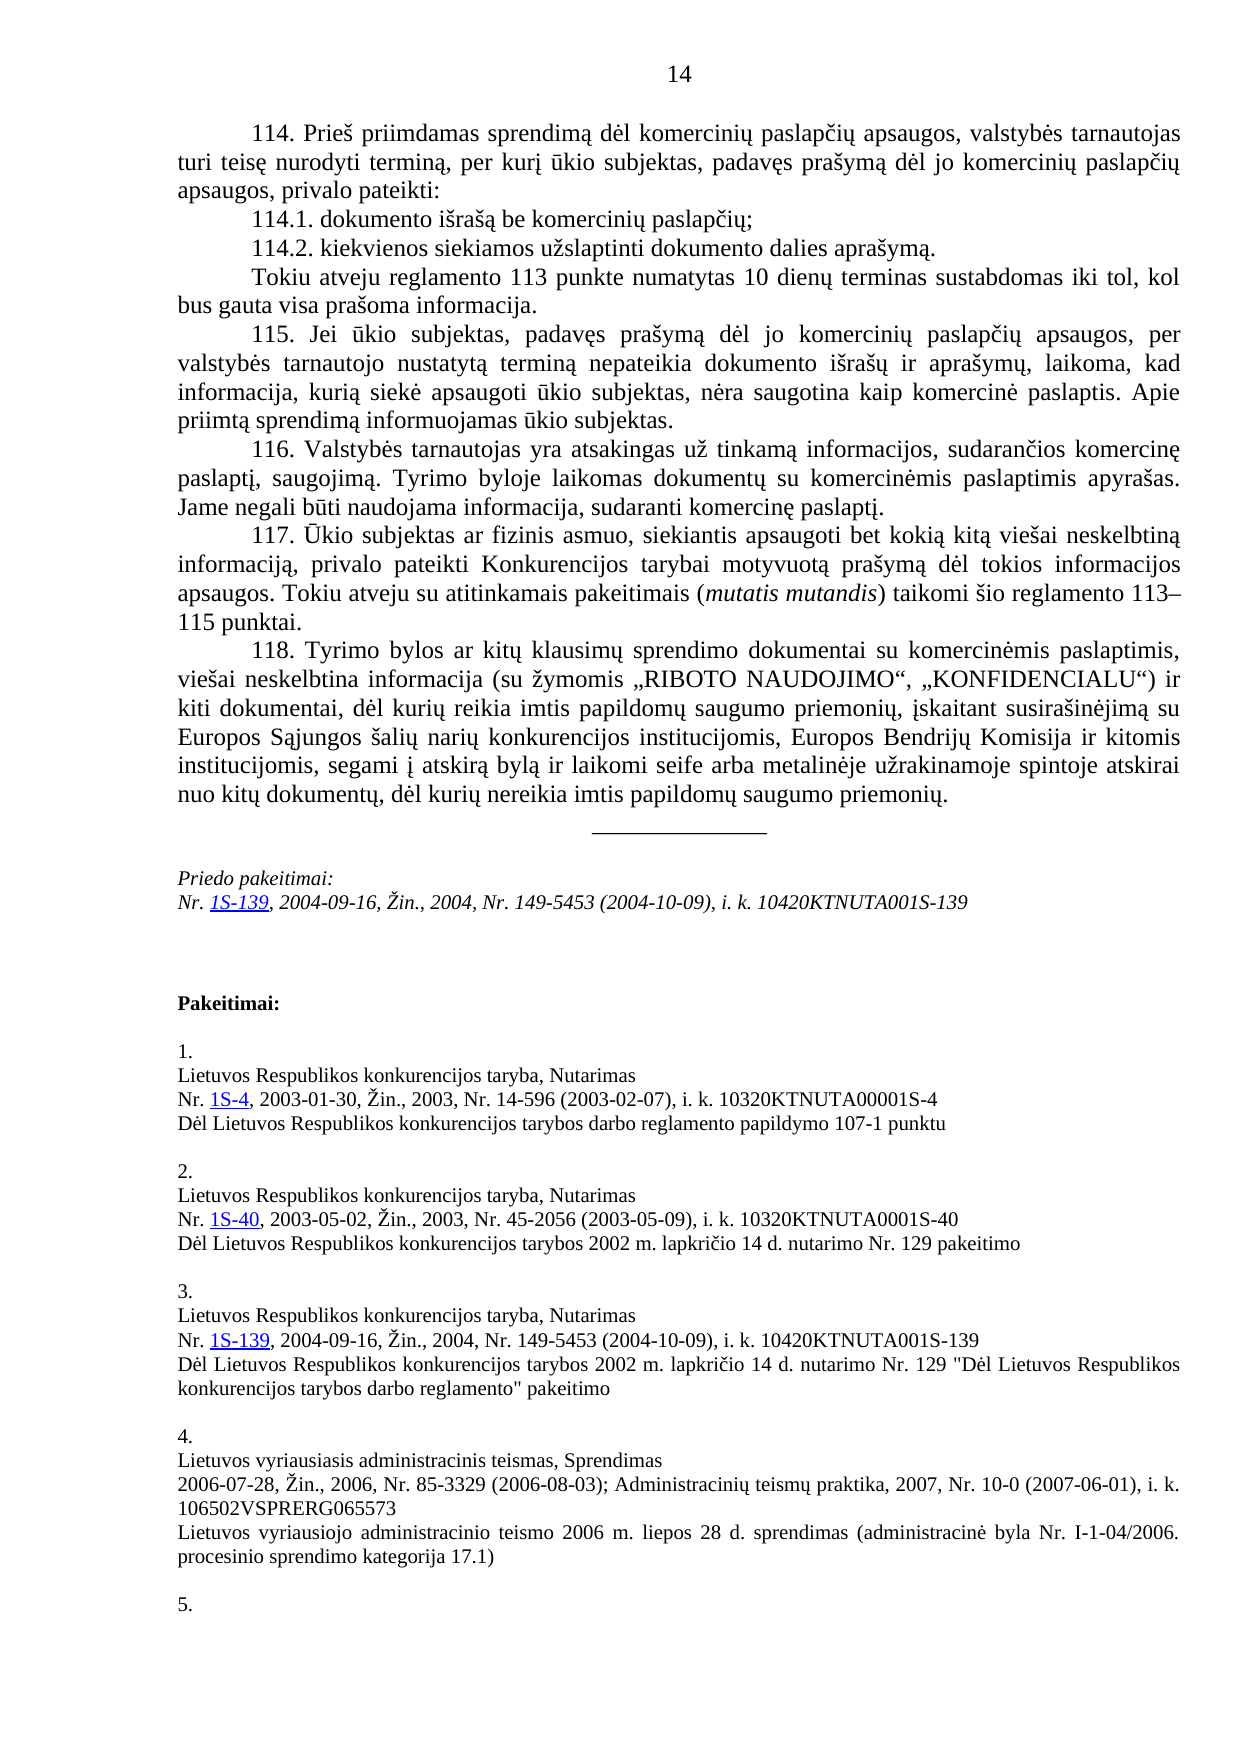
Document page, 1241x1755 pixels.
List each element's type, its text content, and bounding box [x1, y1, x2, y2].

text Lietuvos Respublikos konkurencijos taryba, Nutarimas [177, 1303, 1181, 1327]
text 114.1. dokumento išrašą be komercinių paslapčių; [177, 204, 1181, 233]
text Lietuvos vyriausiojo administracinio teismo 2006 m. liepos 28 d. sprendimas (administracinė byla Nr. I-1-04/2006. procesinio sprendimo kategorija 17.1) [177, 1520, 1181, 1568]
text 114.2. kiekvienos siekiamos užslaptinti dokumento dalies aprašymą. [177, 233, 1181, 262]
text Dėl Lietuvos Respublikos konkurencijos tarybos 2002 m. lapkričio 14 d. nutarimo Nr. 129 pakeitimo [177, 1231, 1181, 1255]
text Lietuvos Respublikos konkurencijos taryba, Nutarimas [177, 1183, 1181, 1207]
text 2. [177, 1159, 1181, 1183]
text 118. Tyrimo bylos ar kitų klausimų sprendimo dokumentai su komercinėmis paslaptimis, viešai neskelbtina informacija (su žymomis „RIBOTO NAUDOJIMO“, „KONFIDENCIALU“) ir kiti dokumentai, dėl kurių reikia imtis papildomų saugumo priemonių, įskaitant susirašinėjimą su Europos Sąjungos šalių narių konkurencijos institucijomis, Europos Bendrijų Komisija ir kitomis institucijomis, segami į atskirą bylą ir laikomi seife arba metalinėje užrakinamoje spintoje atskirai nuo kitų dokumentų, dėl kurių nereikia imtis papildomų saugumo priemonių. [177, 636, 1181, 808]
text 5. [177, 1592, 1181, 1616]
text Nr. 1S-139, 2004-09-16, Žin., 2004, Nr. 149-5453 (2004-10-09), i. k. 10420KTNUTA001S-139 [177, 1327, 1181, 1352]
text 4. [177, 1424, 1181, 1448]
text 1. [177, 1039, 1181, 1063]
text 115. Jei ūkio subjektas, padavęs prašymą dėl jo komercinių paslapčių apsaugos, per valstybės tarnautojo nustatytą terminą nepateikia dokumento išrašų ir aprašymų, laikoma, kad informacija, kurią siekė apsaugoti ūkio subjektas, nėra saugotina kaip komercinė paslaptis. Apie priimtą sprendimą informuojamas ūkio subjektas. [177, 319, 1181, 434]
text 2006-07-28, Žin., 2006, Nr. 85-3329 (2006-08-03); Administracinių teismų praktika, 2007, Nr. 10-0 (2007-06-01), i. k. 106502VSPRERG065573 [177, 1472, 1181, 1520]
text Lietuvos Respublikos konkurencijos taryba, Nutarimas [177, 1063, 1181, 1087]
text ______________ [177, 808, 1181, 837]
text Lietuvos vyriausiasis administracinis teismas, Sprendimas [177, 1448, 1181, 1472]
text Dėl Lietuvos Respublikos konkurencijos tarybos darbo reglamento papildymo 107-1 punktu [177, 1111, 1181, 1135]
text Pakeitimai: [177, 991, 1181, 1015]
text 116. Valstybės tarnautojas yra atsakingas už tinkamą informacijos, sudarančios komercinę paslaptį, saugojimą. Tyrimo byloje laikomas dokumentų su komercinėmis paslaptimis apyrašas. Jame negali būti naudojama informacija, sudaranti komercinę paslaptį. [177, 434, 1181, 521]
text Nr. 1S-139, 2004-09-16, Žin., 2004, Nr. 149-5453 (2004-10-09), i. k. 10420KTNUTA001S-139 [177, 890, 1181, 914]
text Nr. 1S-40, 2003-05-02, Žin., 2003, Nr. 45-2056 (2003-05-09), i. k. 10320KTNUTA0001S-40 [177, 1207, 1181, 1231]
text 114. Prieš priimdamas sprendimą dėl komercinių paslapčių apsaugos, valstybės tarnautojas turi teisę nurodyti terminą, per kurį ūkio subjektas, padavęs prašymą dėl jo komercinių paslapčių apsaugos, privalo pateikti: [177, 118, 1181, 204]
text Tokiu atveju reglamento 113 punkte numatytas 10 dienų terminas sustabdomas iki tol, kol bus gauta visa prašoma informacija. [177, 262, 1181, 319]
text Dėl Lietuvos Respublikos konkurencijos tarybos 2002 m. lapkričio 14 d. nutarimo Nr. 129 "Dėl Lietuvos Respublikos konkurencijos tarybos darbo reglamento" pakeitimo [177, 1352, 1181, 1400]
text 3. [177, 1279, 1181, 1303]
text Nr. 1S-4, 2003-01-30, Žin., 2003, Nr. 14-596 (2003-02-07), i. k. 10320KTNUTA00001S-4 [177, 1087, 1181, 1111]
text Priedo pakeitimai: [177, 866, 1181, 890]
text 117. Ūkio subjektas ar fizinis asmuo, siekiantis apsaugoti bet kokią kitą viešai neskelbtiną informaciją, privalo pateikti Konkurencijos tarybai motyvuotą prašymą dėl tokios informacijos apsaugos. Tokiu atveju su atitinkamais pakeitimais (mutatis mutandis) taikomi šio reglamento 113–115 punktai. [177, 521, 1181, 636]
